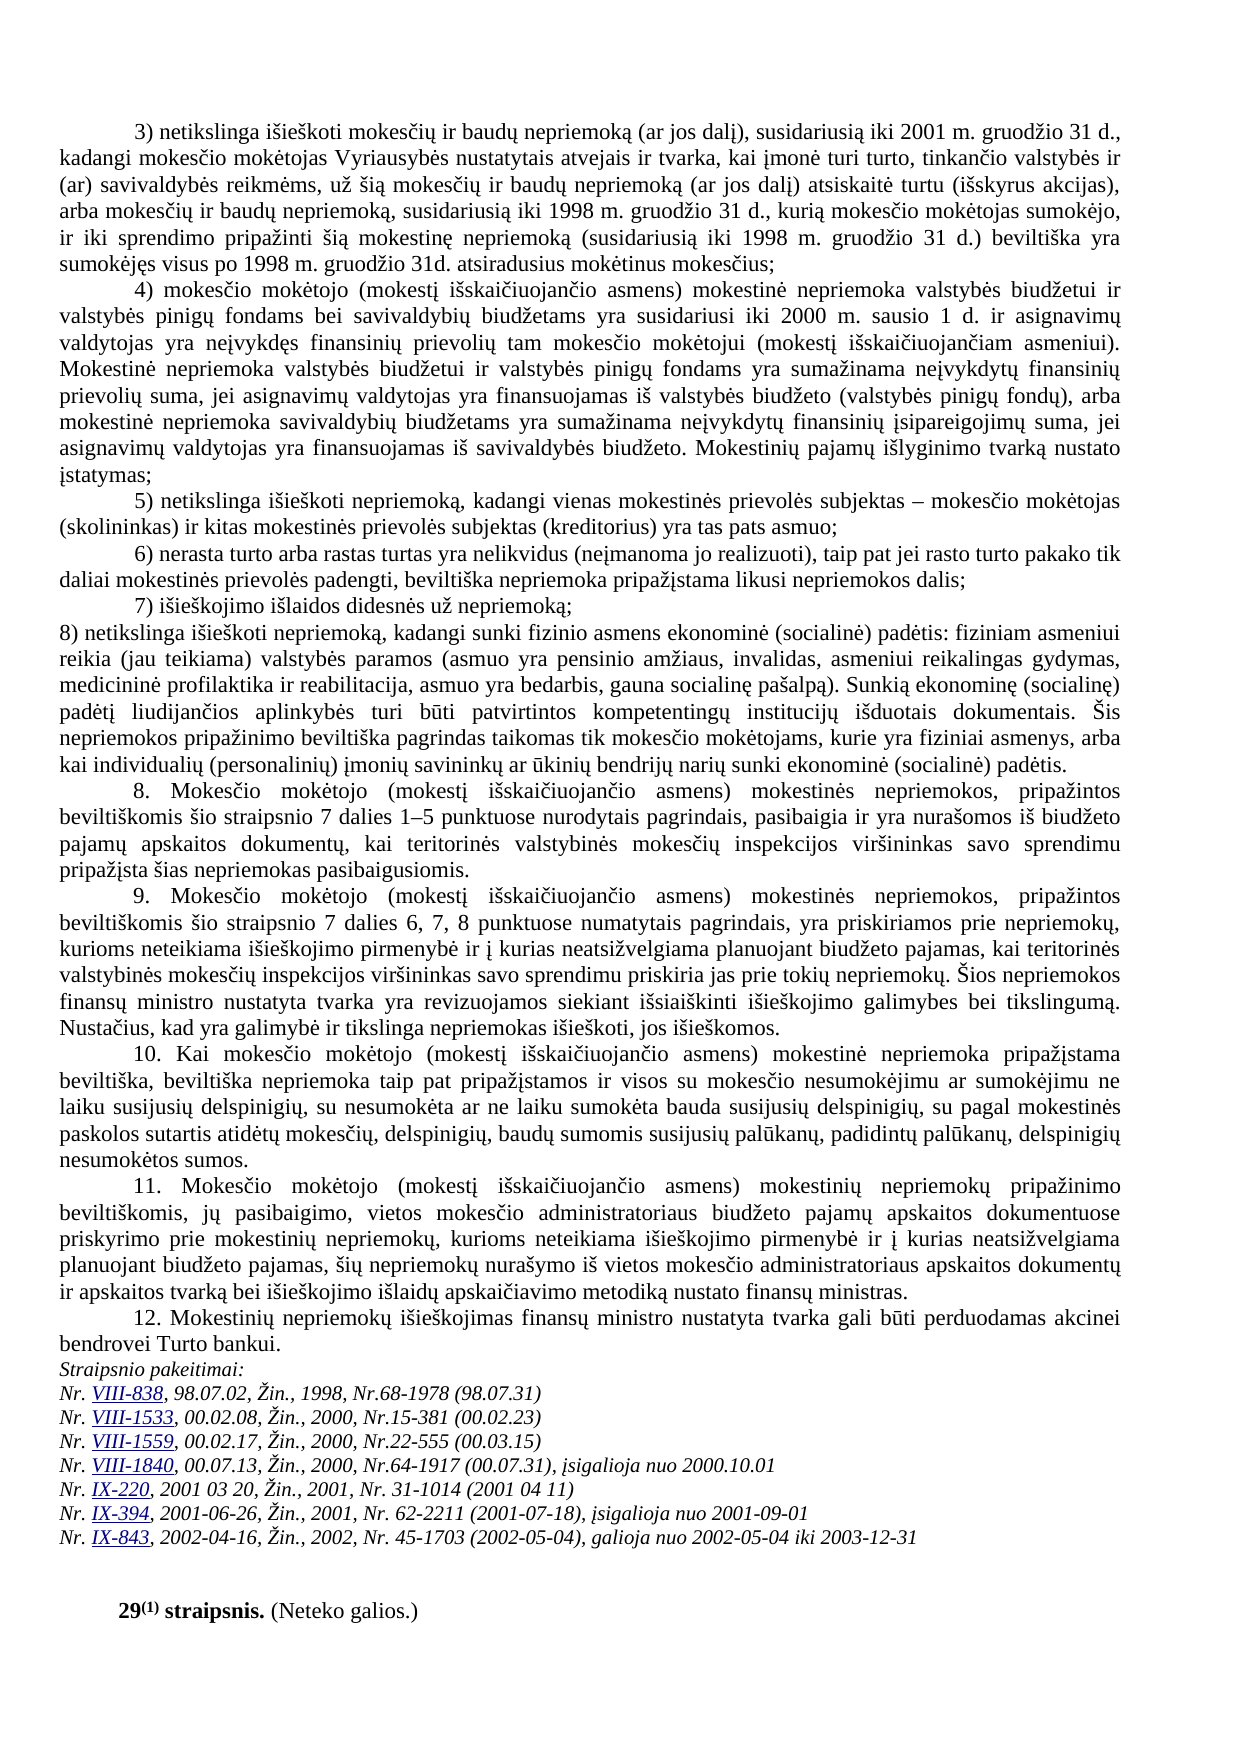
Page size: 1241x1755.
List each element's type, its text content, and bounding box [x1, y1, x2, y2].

text Nr. VIII-1559, 00.02.17, Žin., 2000, Nr.22-555 (00.03.15) [59, 1429, 1122, 1453]
text 10. Kai mokesčio mokėtojo (mokestį išskaičiuojančio asmens) mokestinė nepriemoka pripažįstama beviltiška, beviltiška nepriemoka taip pat pripažįstamos ir visos su mokesčio nesumokėjimu ar sumokėjimu ne laiku susijusių delspinigių, su nesumokėta ar ne laiku sumokėta bauda susijusių delspinigių, su pagal mokestinės paskolos sutartis atidėtų mokesčių, delspinigių, baudų sumomis susijusių palūkanų, padidintų palūkanų, delspinigių nesumokėtos sumos. [59, 1041, 1122, 1172]
text Nr. IX-394, 2001-06-26, Žin., 2001, Nr. 62-2211 (2001-07-18), įsigalioja nuo 2001-09-01 [59, 1501, 1122, 1525]
text 11. Mokesčio mokėtojo (mokestį išskaičiuojančio asmens) mokestinių nepriemokų pripažinimo beviltiškomis, jų pasibaigimo, vietos mokesčio administratoriaus biudžeto pajamų apskaitos dokumentuose priskyrimo prie mokestinių nepriemokų, kurioms neteikiama išieškojimo pirmenybė ir į kurias neatsižvelgiama planuojant biudžeto pajamas, šių nepriemokų nurašymo iš vietos mokesčio administratoriaus apskaitos dokumentų ir apskaitos tvarką bei išieškojimo išlaidų apskaičiavimo metodiką nustato finansų ministras. [59, 1172, 1122, 1304]
text 8) netikslinga išieškoti nepriemoką, kadangi sunki fizinio asmens ekonominė (socialinė) padėtis: fiziniam asmeniui reikia (jau teikiama) valstybės paramos (asmuo yra pensinio amžiaus, invalidas, asmeniui reikalingas gydymas, medicininė profilaktika ir reabilitacija, asmuo yra bedarbis, gauna socialinę pašalpą). Sunkią ekonominę (socialinę) padėtį liudijančios aplinkybės turi būti patvirtintos kompetentingų institucijų išduotais dokumentais. Šis nepriemokos pripažinimo beviltiška pagrindas taikomas tik mokesčio mokėtojams, kurie yra fiziniai asmenys, arba kai individualių (personalinių) įmonių savininkų ar ūkinių bendrijų narių sunki ekonominė (socialinė) padėtis. [59, 619, 1122, 777]
text 12. Mokestinių nepriemokų išieškojimas finansų ministro nustatyta tvarka gali būti perduodamas akcinei bendrovei Turto bankui. [59, 1304, 1122, 1357]
text 7) išieškojimo išlaidos didesnės už nepriemoką; [59, 592, 1122, 619]
text 5) netikslinga išieškoti nepriemoką, kadangi vienas mokestinės prievolės subjektas – mokesčio mokėtojas (skolininkas) ir kitas mokestinės prievolės subjektas (kreditorius) yra tas pats asmuo; [59, 487, 1122, 540]
text Nr. VIII-838, 98.07.02, Žin., 1998, Nr.68-1978 (98.07.31) [59, 1381, 1122, 1405]
text Nr. VIII-1533, 00.02.08, Žin., 2000, Nr.15-381 (00.02.23) [59, 1405, 1122, 1429]
text 9. Mokesčio mokėtojo (mokestį išskaičiuojančio asmens) mokestinės nepriemokos, pripažintos beviltiškomis šio straipsnio 7 dalies 6, 7, 8 punktuose numatytais pagrindais, yra priskiriamos prie nepriemokų, kurioms neteikiama išieškojimo pirmenybė ir į kurias neatsižvelgiama planuojant biudžeto pajamas, kai teritorinės valstybinės mokesčių inspekcijos viršininkas savo sprendimu priskiria jas prie tokių nepriemokų. Šios nepriemokos finansų ministro nustatyta tvarka yra revizuojamos siekiant išsiaiškinti išieškojimo galimybes bei tikslingumą. Nustačius, kad yra galimybė ir tikslinga nepriemokas išieškoti, jos išieškomos. [59, 882, 1122, 1041]
text 8. Mokesčio mokėtojo (mokestį išskaičiuojančio asmens) mokestinės nepriemokos, pripažintos beviltiškomis šio straipsnio 7 dalies 1–5 punktuose nurodytais pagrindais, pasibaigia ir yra nurašomos iš biudžeto pajamų apskaitos dokumentų, kai teritorinės valstybinės mokesčių inspekcijos viršininkas savo sprendimu pripažįsta šias nepriemokas pasibaigusiomis. [59, 777, 1122, 882]
text 29(1) straipsnis. (Neteko galios.) [59, 1597, 1122, 1624]
text Nr. IX-220, 2001 03 20, Žin., 2001, Nr. 31-1014 (2001 04 11) [59, 1477, 1122, 1501]
text Nr. IX-843, 2002-04-16, Žin., 2002, Nr. 45-1703 (2002-05-04), galioja nuo 2002-05-04 iki 2003-12-31 [59, 1525, 1122, 1549]
text Straipsnio pakeitimai: [59, 1357, 1122, 1381]
text Nr. VIII-1840, 00.07.13, Žin., 2000, Nr.64-1917 (00.07.31), įsigalioja nuo 2000.10.01 [59, 1453, 1122, 1477]
text 3) netikslinga išieškoti mokesčių ir baudų nepriemoką (ar jos dalį), susidariusią iki 2001 m. gruodžio 31 d., kadangi mokesčio mokėtojas Vyriausybės nustatytais atvejais ir tvarka, kai įmonė turi turto, tinkančio valstybės ir (ar) savivaldybės reikmėms, už šią mokesčių ir baudų nepriemoką (ar jos dalį) atsiskaitė turtu (išskyrus akcijas), arba mokesčių ir baudų nepriemoką, susidariusią iki 1998 m. gruodžio 31 d., kurią mokesčio mokėtojas sumokėjo, ir iki sprendimo pripažinti šią mokestinę nepriemoką (susidariusią iki 1998 m. gruodžio 31 d.) beviltiška yra sumokėjęs visus po 1998 m. gruodžio 31d. atsiradusius mokėtinus mokesčius; [59, 118, 1122, 276]
text 4) mokesčio mokėtojo (mokestį išskaičiuojančio asmens) mokestinė nepriemoka valstybės biudžetui ir valstybės pinigų fondams bei savivaldybių biudžetams yra susidariusi iki 2000 m. sausio 1 d. ir asignavimų valdytojas yra neįvykdęs finansinių prievolių tam mokesčio mokėtojui (mokestį išskaičiuojančiam asmeniui). Mokestinė nepriemoka valstybės biudžetui ir valstybės pinigų fondams yra sumažinama neįvykdytų finansinių prievolių suma, jei asignavimų valdytojas yra finansuojamas iš valstybės biudžeto (valstybės pinigų fondų), arba mokestinė nepriemoka savivaldybių biudžetams yra sumažinama neįvykdytų finansinių įsipareigojimų suma, jei asignavimų valdytojas yra finansuojamas iš savivaldybės biudžeto. Mokestinių pajamų išlyginimo tvarką nustato įstatymas; [59, 276, 1122, 487]
text 6) nerasta turto arba rastas turtas yra nelikvidus (neįmanoma jo realizuoti), taip pat jei rasto turto pakako tik daliai mokestinės prievolės padengti, beviltiška nepriemoka pripažįstama likusi nepriemokos dalis; [59, 540, 1122, 592]
